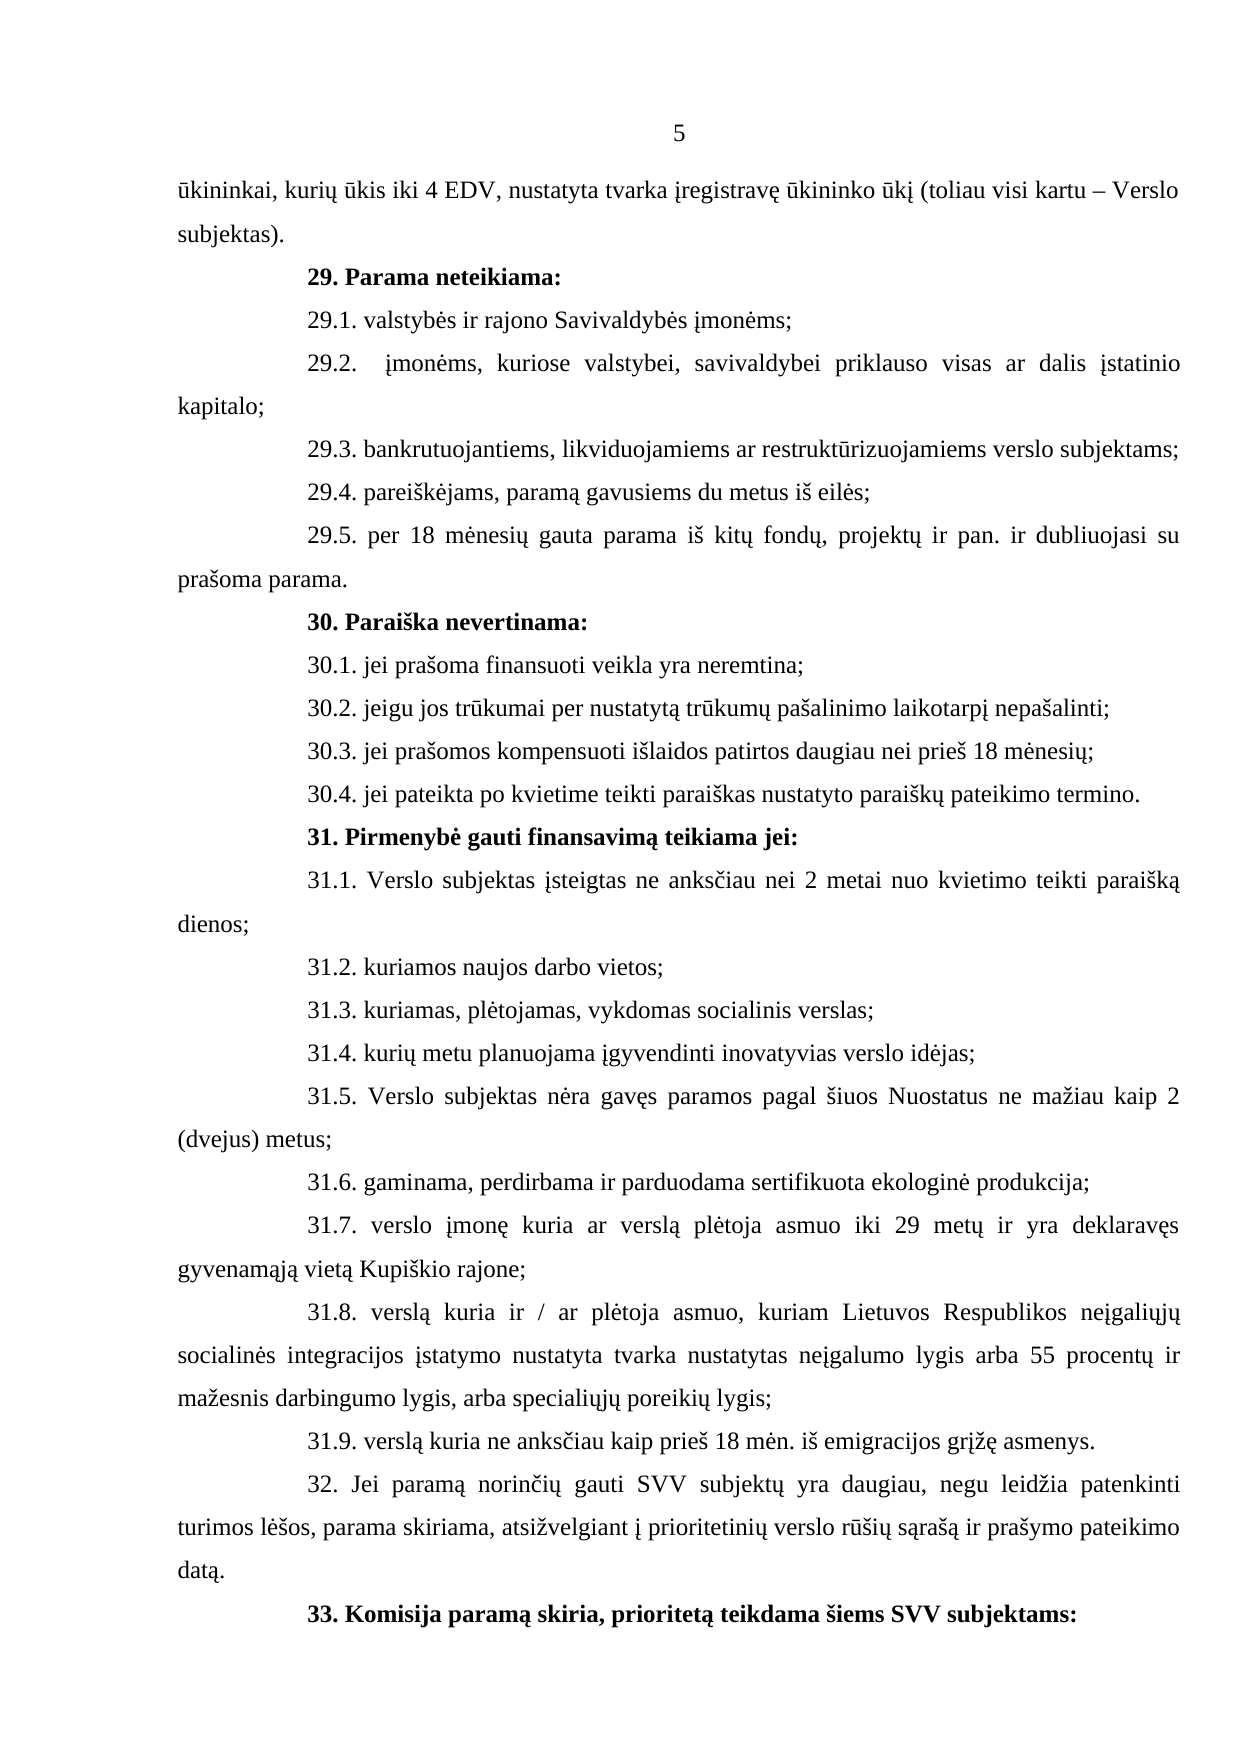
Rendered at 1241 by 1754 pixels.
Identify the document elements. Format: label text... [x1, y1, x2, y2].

text 31.2. kuriamos naujos darbo vietos; [177, 952, 1181, 981]
text 29.3. bankrutuojantiems, likviduojamiems ar restruktūrizuojamiems verslo subjektams; [177, 434, 1181, 463]
text 33. Komisija paramą skiria, prioritetą teikdama šiems SVV subjektams: [177, 1599, 1181, 1627]
text 30. Paraiška nevertinama: [177, 607, 1181, 636]
text 29. Parama neteikiama: [177, 262, 1181, 291]
text 31.6. gaminama, perdirbama ir parduodama sertifikuota ekologinė produkcija; [177, 1167, 1181, 1196]
text 29.4. pareiškėjams, paramą gavusiems du metus iš eilės; [177, 477, 1181, 506]
text 30.3. jei prašomos kompensuoti išlaidos patirtos daugiau nei prieš 18 mėnesių; [177, 736, 1181, 765]
text 31.8. verslą kuria ir / ar plėtoja asmuo, kuriam Lietuvos Respublikos neįgaliųjų socialinės integracijos įstatymo nustatyta tvarka nustatytas neįgalumo lygis arba 55 procentų ir mažesnis darbingumo lygis, arba specialiųjų poreikių lygis; [177, 1297, 1181, 1412]
text 31.9. verslą kuria ne anksčiau kaip prieš 18 mėn. iš emigracijos grįžę asmenys. [177, 1426, 1181, 1455]
text 31.4. kurių metu planuojama įgyvendinti inovatyvias verslo idėjas; [177, 1038, 1181, 1067]
text 30.1. jei prašoma finansuoti veikla yra neremtina; [177, 650, 1181, 679]
text 31.7. verslo įmonę kuria ar verslą plėtoja asmuo iki 29 metų ir yra deklaravęs gyvenamąją vietą Kupiškio rajone; [177, 1211, 1181, 1282]
text 29.2. įmonėms, kuriose valstybei, savivaldybei priklauso visas ar dalis įstatinio kapitalo; [177, 348, 1181, 420]
text 31.1. Verslo subjektas įsteigtas ne anksčiau nei 2 metai nuo kvietimo teikti paraišką dienos; [177, 866, 1181, 937]
text 31. Pirmenybė gauti finansavimą teikiama jei: [177, 822, 1181, 851]
text ūkininkai, kurių ūkis iki 4 EDV, nustatyta tvarka įregistravę ūkininko ūkį (toliau visi kartu – Verslo subjektas). [177, 176, 1181, 247]
text 29.5. per 18 mėnesių gauta parama iš kitų fondų, projektų ir pan. ir dubliuojasi su prašoma parama. [177, 521, 1181, 592]
text 30.2. jeigu jos trūkumai per nustatytą trūkumų pašalinimo laikotarpį nepašalinti; [177, 693, 1181, 722]
text 32. Jei paramą norinčių gauti SVV subjektų yra daugiau, negu leidžia patenkinti turimos lėšos, parama skiriama, atsižvelgiant į prioritetinių verslo rūšių sąrašą ir prašymo pateikimo datą. [177, 1469, 1181, 1584]
text 31.5. Verslo subjektas nėra gavęs paramos pagal šiuos Nuostatus ne mažiau kaip 2 (dvejus) metus; [177, 1081, 1181, 1153]
text 30.4. jei pateikta po kvietime teikti paraiškas nustatyto paraiškų pateikimo termino. [177, 779, 1181, 808]
text 31.3. kuriamas, plėtojamas, vykdomas socialinis verslas; [177, 995, 1181, 1024]
text 29.1. valstybės ir rajono Savivaldybės įmonėms; [177, 305, 1181, 334]
